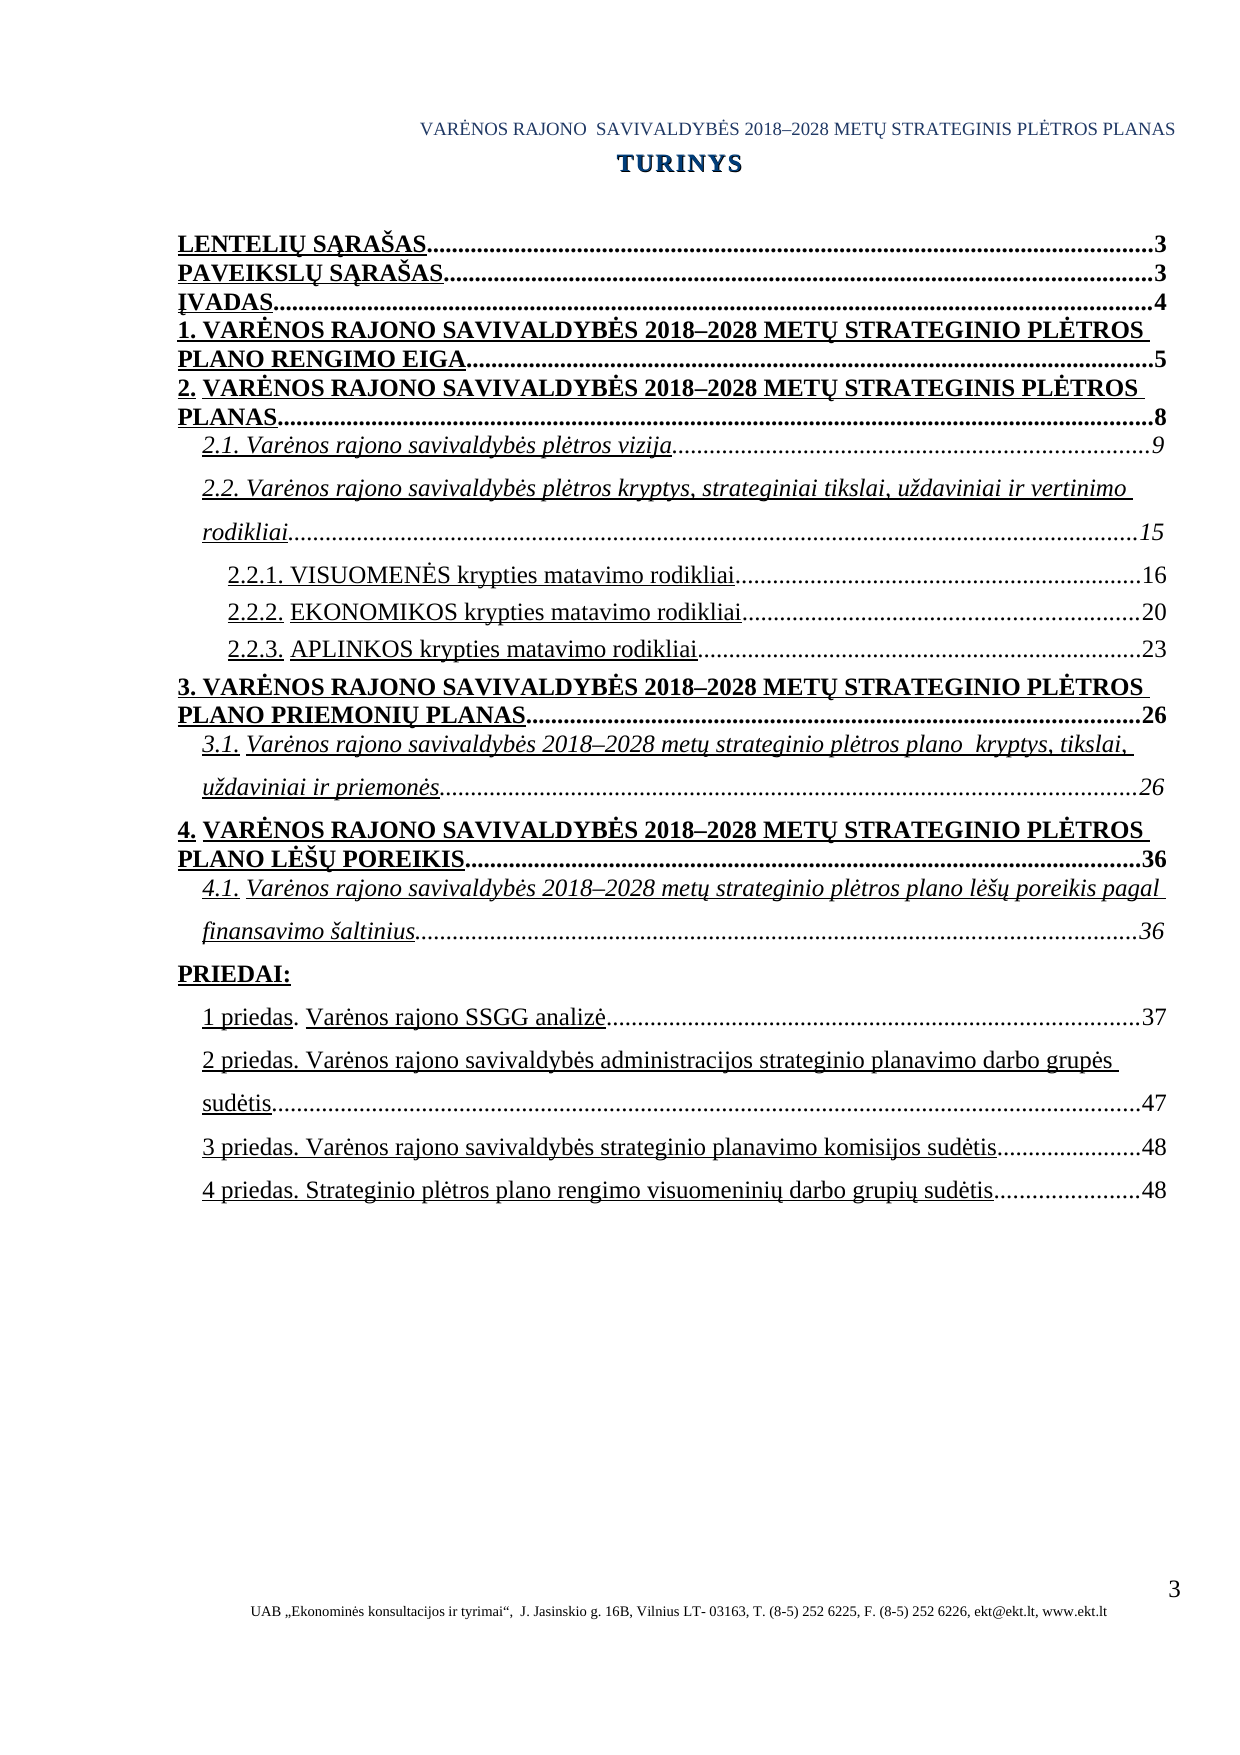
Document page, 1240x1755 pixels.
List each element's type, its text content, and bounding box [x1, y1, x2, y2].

text 2.2.1. VISUOMENĖS krypties matavimo rodikliai 16 [227, 560, 1181, 588]
text 3. VARĖNOS RAJONO SAVIVALDYBĖS 2018–2028 METŲ STRATEGINIO PLĖTROS PLANO PRIEMONIŲ PLANAS 26 [177, 672, 1181, 729]
text LENTELIŲ SĄRAŠAS 3 [177, 229, 1181, 258]
text 2. VARĖNOS RAJONO SAVIVALDYBĖS 2018–2028 METŲ STRATEGINIS PLĖTROS PLANAS 8 [177, 373, 1181, 430]
text 3.1. Varėnos rajono savivaldybės 2018–2028 metų strateginio plėtros plano kryptys, tikslai, uždaviniai ir priemonės 26 [202, 729, 1181, 801]
text 4. VARĖNOS RAJONO SAVIVALDYBĖS 2018–2028 METŲ STRATEGINIO PLĖTROS PLANO LĖŠŲ POREIKIS 36 [177, 815, 1181, 873]
text 2.2.3. APLINKOS krypties matavimo rodikliai 23 [227, 634, 1181, 663]
text 2 priedas. Varėnos rajono savivaldybės administracijos strateginio planavimo darbo grupės sudėtis 47 [202, 1045, 1181, 1117]
text 2.1. Varėnos rajono savivaldybės plėtros vizija 9 [202, 430, 1181, 459]
text 2.2.2. EKONOMIKOS krypties matavimo rodikliai 20 [227, 597, 1181, 626]
text 4.1. Varėnos rajono savivaldybės 2018–2028 metų strateginio plėtros plano lėšų poreikis pagal finansavimo šaltinius 36 [202, 873, 1181, 945]
text 3 priedas. Varėnos rajono savivaldybės strateginio planavimo komisijos sudėtis 48 [202, 1132, 1181, 1160]
text 1 priedas. Varėnos rajono SSGG analizė 37 [202, 1002, 1181, 1031]
text 1. VARĖNOS RAJONO SAVIVALDYBĖS 2018–2028 METŲ STRATEGINIO PLĖTROS PLANO RENGIMO EIGA 5 [177, 315, 1181, 373]
text ĮVADAS 4 [177, 287, 1181, 315]
text 2.2. Varėnos rajono savivaldybės plėtros kryptys, strateginiai tikslai, uždaviniai ir vertinimo rodikliai 15 [202, 473, 1181, 545]
text PAVEIKSLŲ SĄRAŠAS 3 [177, 258, 1181, 287]
text 4 priedas. Strateginio plėtros plano rengimo visuomeninių darbo grupių sudėtis 48 [202, 1175, 1181, 1203]
text PRIEDAI: [177, 959, 1181, 988]
text TURINYS [177, 148, 1181, 176]
